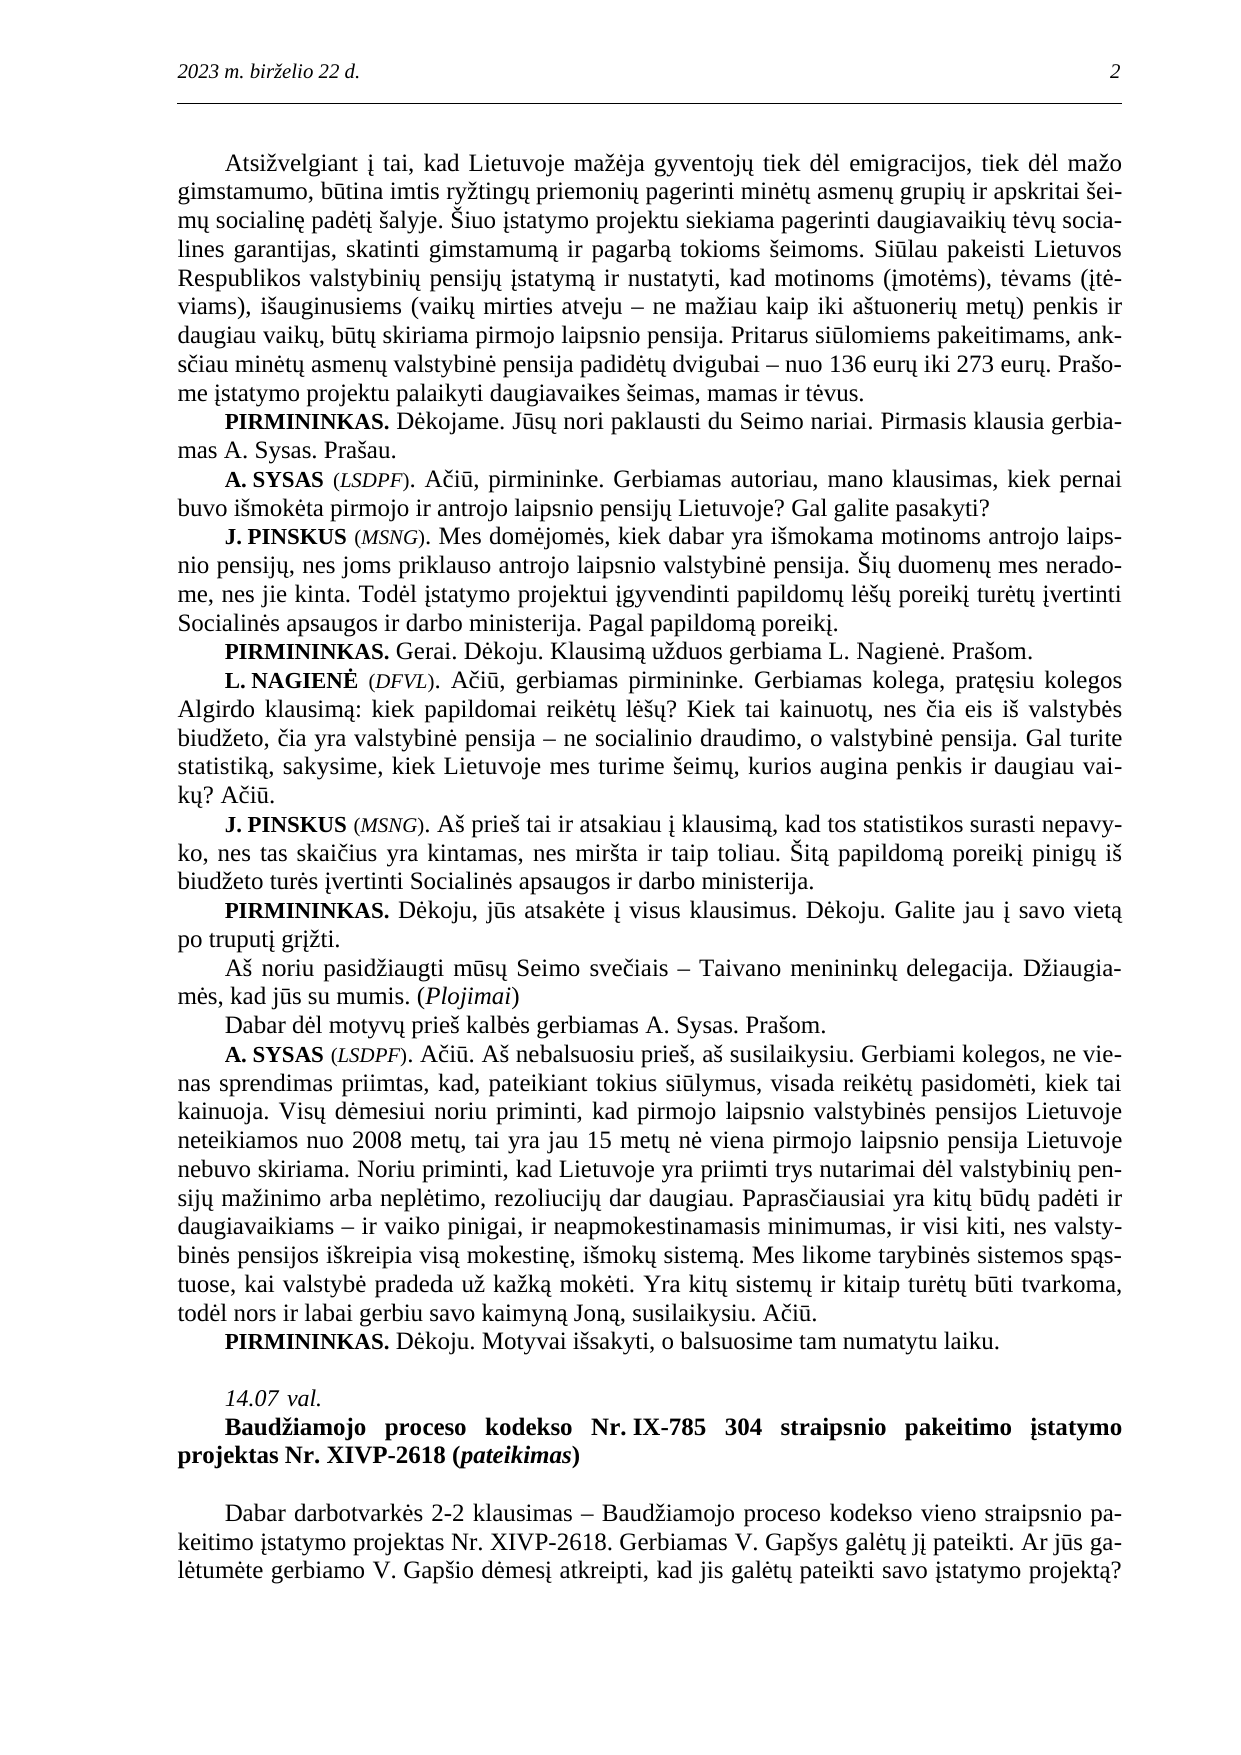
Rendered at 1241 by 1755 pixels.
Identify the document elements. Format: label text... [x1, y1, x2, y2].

text Aš no­riu pa­si­džiaug­ti mū­sų Sei­mo sve­čiais – Tai­va­no me­ni­nin­kų de­le­ga­ci­ja. Džiau­gia­mės, kad jūs su mu­mis. (Plo­ji­mai) [177, 953, 1122, 1010]
text Bau­džia­mo­jo pro­ce­so ko­dek­so Nr. IX-785 304 straips­nio pa­kei­ti­mo įsta­ty­mo projektas Nr. XIVP-2618 (pa­tei­ki­mas) [177, 1412, 1122, 1469]
text PIRMININKAS. Ge­rai. Dė­ko­ju. Klau­si­mą už­duos ger­bia­ma L. Na­gie­nė. Pra­šom. [177, 636, 1122, 665]
text 14.07 val. [224, 1384, 1122, 1412]
text A. SYSAS (LSDPF). Ačiū, pir­mi­nin­ke. Ger­bia­mas au­to­riau, ma­no klau­si­mas, kiek per­nai bu­vo iš­mo­kė­ta pir­mo­jo ir ant­ro­jo laips­nio pen­si­jų Lie­tu­vo­je? Gal ga­li­te pa­sa­ky­ti? [177, 464, 1122, 521]
text PIRMININKAS. Dė­ko­ju, jūs at­sa­kė­te į vi­sus klau­si­mus. Dė­ko­ju. Ga­li­te jau į sa­vo vie­tą po tru­pu­tį grįž­ti. [177, 895, 1122, 953]
text J. PINSKUS (MSNG). Mes do­mė­jo­mės, kiek da­bar yra iš­mo­ka­ma mo­ti­noms ant­ro­jo laips­nio pen­si­jų, nes joms pri­klau­so ant­ro­jo laips­nio vals­ty­bi­nė pen­si­ja. Šių duo­me­nų mes ne­ra­do­me, nes jie kin­ta. To­dėl įsta­ty­mo pro­jek­tui įgy­ven­din­ti pa­pil­do­mų lė­šų po­rei­kį tu­rė­tų įver­tin­ti So­cia­li­nės ap­sau­gos ir dar­bo mi­nis­te­ri­ja. Pa­gal pa­pil­do­mą po­rei­kį. [177, 521, 1122, 636]
text L. NAGIENĖ (DFVL). Ačiū, ger­bia­mas pir­mi­nin­ke. Ger­bia­mas ko­le­ga, pra­tę­siu ko­le­gos Al­gir­do klau­si­mą: kiek pa­pil­do­mai rei­kė­tų lė­šų? Kiek tai kai­nuo­tų, nes čia eis iš vals­ty­bės biu­dže­to, čia yra vals­ty­bi­nė pen­si­ja – ne so­cia­li­nio drau­di­mo, o vals­ty­bi­nė pen­si­ja. Gal tu­ri­te sta­tis­ti­ką, sa­ky­si­me, kiek Lie­tu­vo­je mes tu­ri­me šei­mų, ku­rios au­gi­na pen­kis ir dau­giau vai­kų? Ačiū. [177, 665, 1122, 809]
text PIRMININKAS. Dė­ko­ju. Mo­ty­vai iš­sa­ky­ti, o bal­suo­si­me tam nu­ma­ty­tu lai­ku. [177, 1326, 1122, 1355]
text Da­bar dar­bo­tvarkės 2-2 klau­si­mas – Bau­džia­mo­jo pro­ce­so ko­dek­so vie­no straips­nio pa­kei­ti­mo įsta­ty­mo pro­jek­tas Nr. XIVP-2618. Ger­bia­mas V. Gap­šys ga­lė­tų jį pa­teik­ti. Ar jūs ga­lė­tu­mė­te ger­bia­mo V. Gap­šio dė­me­sį at­kreip­ti, kad jis ga­lė­tų pa­teik­ti sa­vo įsta­ty­mo pro­jek­tą? [177, 1498, 1122, 1584]
text J. PINSKUS (MSNG). Aš prieš tai ir at­sa­kiau į klau­si­mą, kad tos sta­tis­ti­kos su­ras­ti ne­pa­vy­ko, nes tas skai­čius yra kin­ta­mas, nes mirš­ta ir taip to­liau. Ši­tą pa­pil­do­mą po­rei­kį pi­ni­gų iš biu­dže­to tu­rės įver­tin­ti So­cia­li­nės ap­sau­gos ir dar­bo mi­nis­te­ri­ja. [177, 809, 1122, 895]
text A. SYSAS (LSDPF). Ačiū. Aš ne­bal­suo­siu prieš, aš su­si­lai­ky­siu. Ger­bia­mi ko­le­gos, ne vie­nas spren­di­mas pri­im­tas, kad, pa­tei­kiant to­kius siū­ly­mus, vi­sa­da rei­kė­tų pa­si­do­mė­ti, kiek tai kai­nuo­ja. Vi­sų dė­me­siui no­riu pri­min­ti, kad pir­mo­jo laips­nio vals­ty­bi­nės pen­si­jos Lie­tu­vo­je ne­tei­kia­mos nuo 2008 me­tų, tai yra jau 15 me­tų nė vie­na pir­mo­jo laips­nio pen­si­ja Lie­tu­vo­je ne­bu­vo ski­ria­ma. No­riu pri­min­ti, kad Lie­tu­vo­je yra pri­im­ti trys nu­ta­ri­mai dėl vals­ty­bi­nių pen­si­jų ma­ži­ni­mo ar­ba ne­plė­ti­mo, re­zo­liu­ci­jų dar dau­giau. Pa­pras­čiau­siai yra ki­tų bū­dų pa­dė­ti ir dau­gia­vai­kiams – ir vai­ko pi­ni­gai, ir ne­ap­mo­kes­ti­na­ma­sis mi­ni­mu­mas, ir vi­si ki­ti, nes vals­ty­bi­nės pen­si­jos iš­krei­pia vi­są mo­kes­ti­nę, iš­mo­kų sis­te­mą. Mes li­ko­me ta­ry­bi­nės sis­te­mos spąs­tuo­se, kai vals­ty­bė pra­de­da už kaž­ką mo­kė­ti. Yra ki­tų sis­te­mų ir ki­taip tu­rė­tų bū­ti tvar­ko­ma, to­dėl nors ir la­bai ger­biu sa­vo kai­my­ną Jo­ną, su­si­lai­ky­siu. Ačiū. [177, 1039, 1122, 1326]
text At­si­žvel­giant į tai, kad Lie­tu­vo­je ma­žė­ja gy­ven­to­jų tiek dėl emig­ra­ci­jos, tiek dėl ma­žo gims­ta­mu­mo, bū­ti­na im­tis ryž­tin­gų prie­mo­nių pa­ge­rin­ti mi­nė­tų as­me­nų gru­pių ir ap­skri­tai šei­mų so­cia­li­nę pa­dė­tį ša­ly­je. Šiuo įsta­ty­mo pro­jek­tu sie­kia­ma pa­ge­rin­ti dau­gia­vai­kių tė­vų so­cia­li­nes ga­ran­ti­jas, ska­tin­ti gims­ta­mu­mą ir pa­gar­bą to­kioms šei­moms. Siū­lau pa­keis­ti Lie­tu­vos Res­pub­li­kos vals­ty­bi­nių pen­si­jų įsta­ty­mą ir nu­sta­ty­ti, kad mo­ti­noms (įmo­tėms), tė­vams (įtė­viams), iš­au­gi­nu­siems (vai­kų mir­ties at­ve­ju – ne ma­žiau kaip iki aš­tuo­ne­rių me­tų) pen­kis ir dau­giau vai­kų, bū­tų ski­ria­ma pir­mo­jo laips­nio pen­si­ja. Pri­ta­rus siū­lo­miems pa­kei­ti­mams, an­k­s­čiau mi­nė­tų as­me­nų vals­ty­bi­nė pen­si­ja pa­di­dė­tų dvi­gu­bai – nuo 136 eu­rų iki 273 eu­rų. Pra­šo­me įsta­ty­mo pro­jek­tu pa­lai­ky­ti dau­gia­vai­kes šei­mas, ma­mas ir tė­vus. [177, 148, 1122, 406]
text PIRMININKAS. Dė­ko­ja­me. Jū­sų no­ri pa­klaus­ti du Sei­mo na­riai. Pir­ma­sis klau­sia ger­bia­mas A. Sy­sas. Pra­šau. [177, 406, 1122, 464]
text Da­bar dėl mo­ty­vų prieš kal­bės ger­bia­mas A. Sy­sas. Pra­šom. [177, 1010, 1122, 1039]
